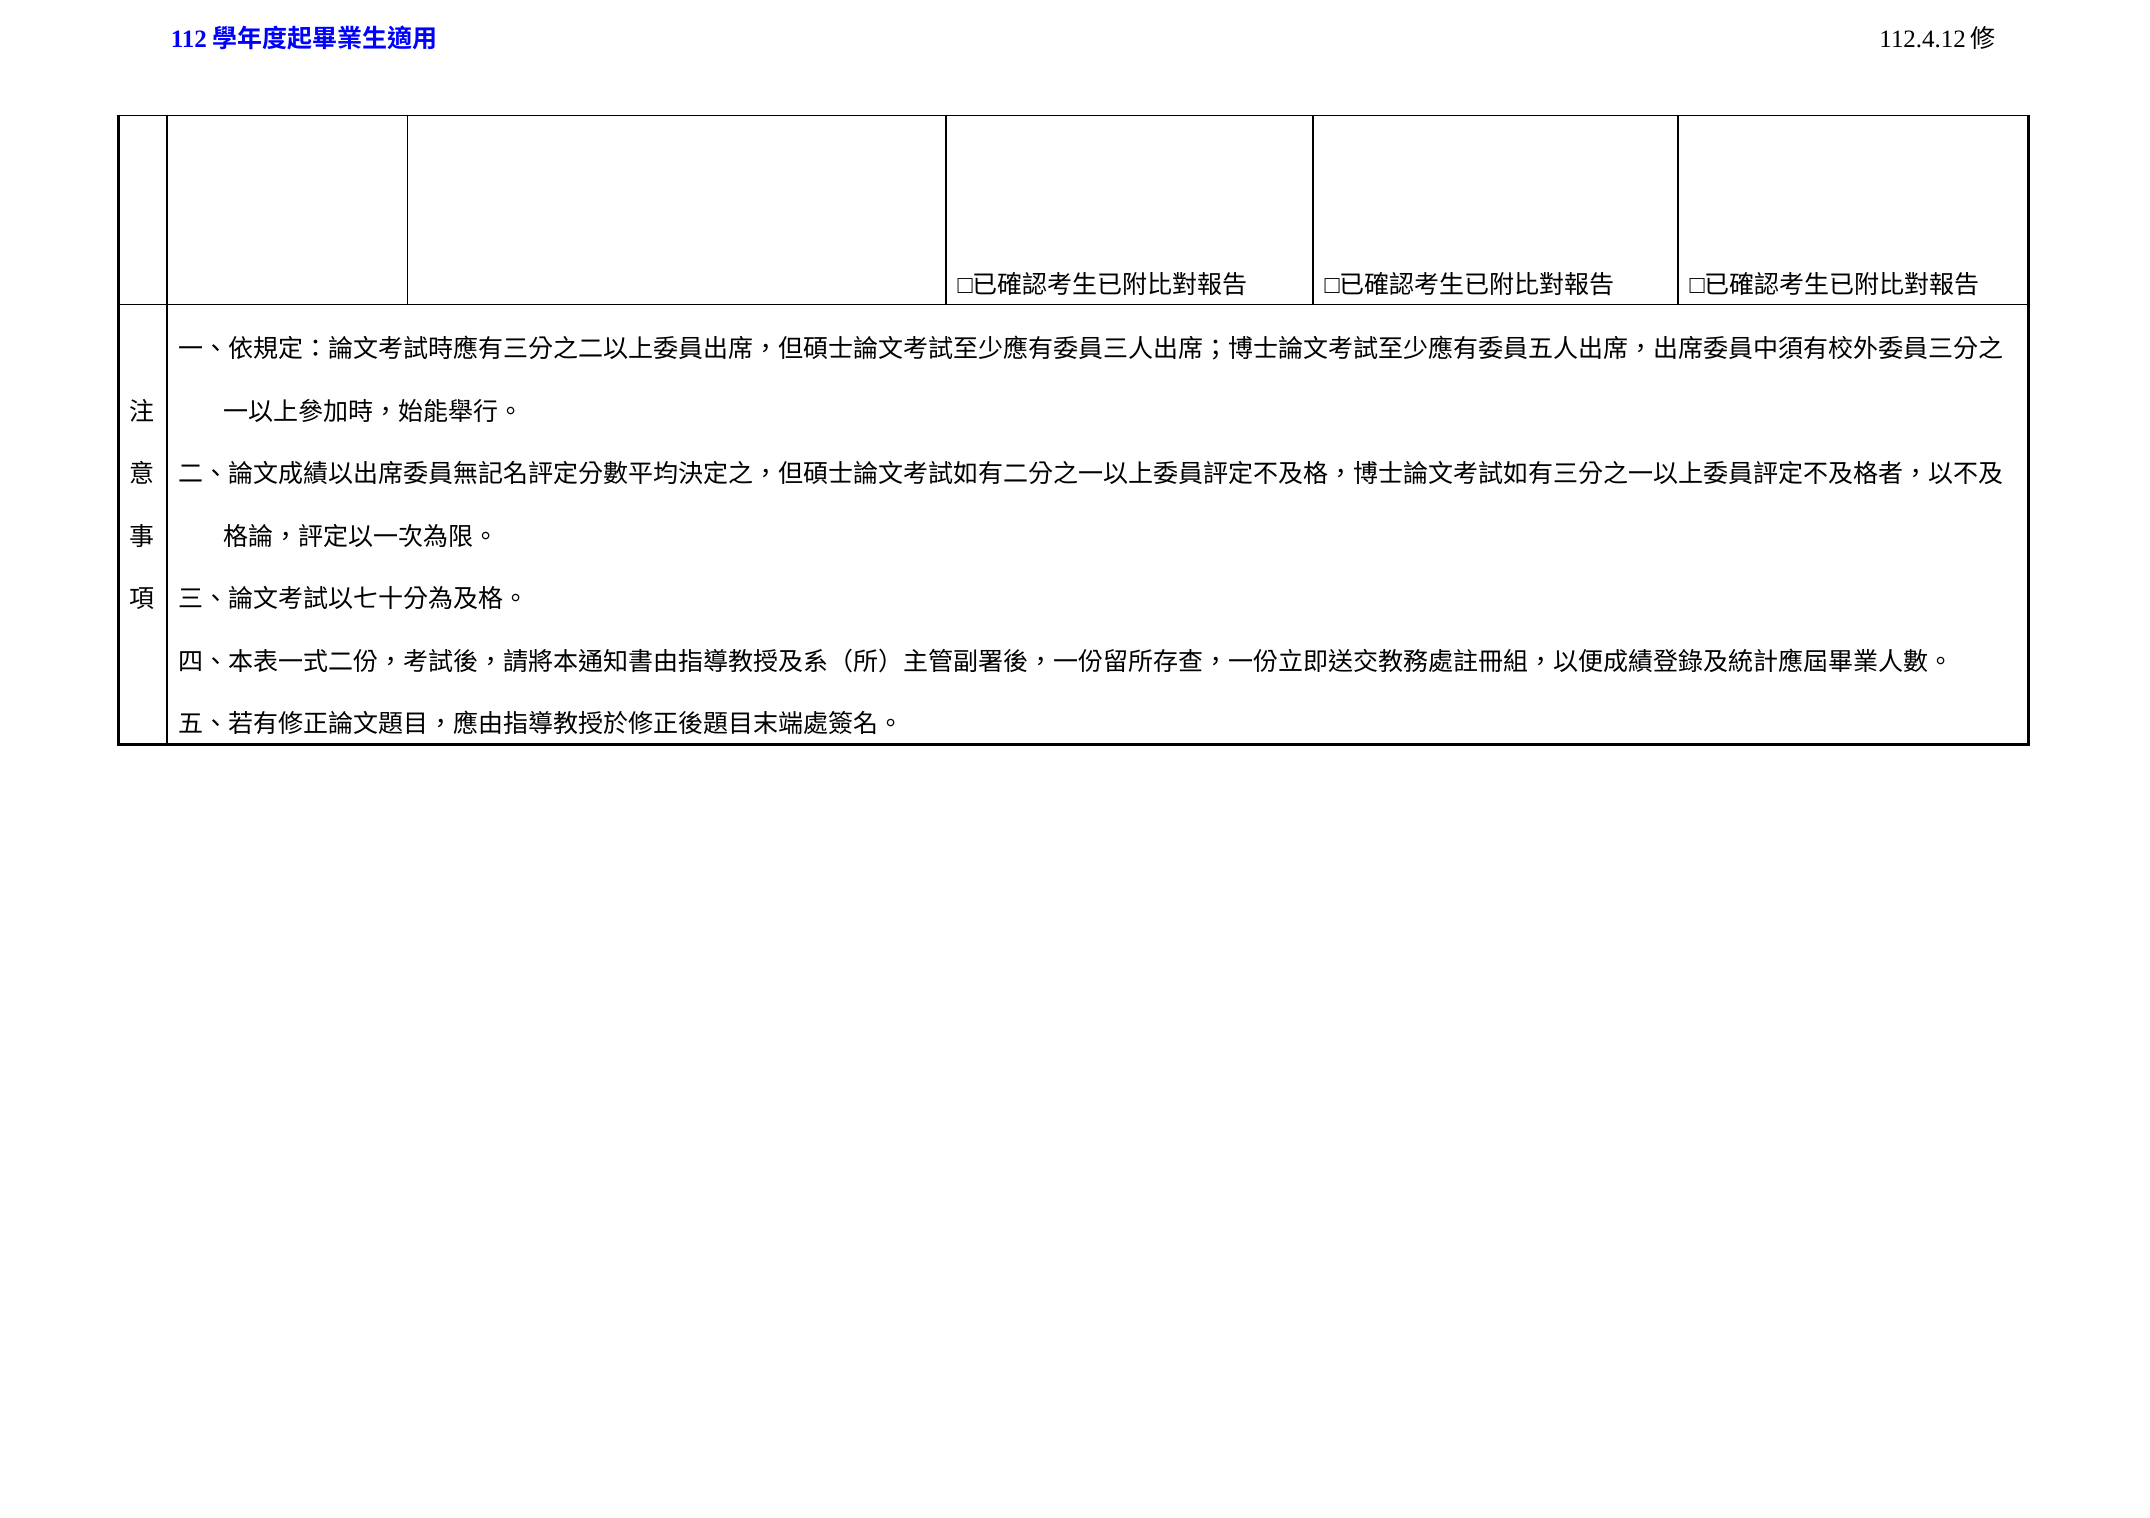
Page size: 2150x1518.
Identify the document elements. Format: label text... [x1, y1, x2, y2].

table_cell [168, 116, 407, 304]
table_cell □已確認考生已附比對報告 [1679, 116, 2027, 304]
table_cell 一、依規定：論文考試時應有三分之二以上委員出席，但碩士論文考試至少應有委員三人出席；博士論文考試至少應有委員五人出席，出席委員中須有校外委員三分之一以上參加時，始能舉行。 二、論文成績以出席委員無記名評定分數平均決定之，但碩士論文考試如有二分之一以上委員評定不及格，博士論文考試如有三分之一以上委員評定不及格者，以不及格論，評定以一次為限。 三、論文考試以七十分為及格。 四、本表一式二份，考試後，請將本通知書由指導教授及系（所）主管副署後，一份留所存查，一份立即送交教務處註冊組，以便成績登錄及統計應屆畢業人數。 五、若有修正論文題目，應由指導教授於修正後題目末端處簽名。 [168, 305, 2027, 743]
table_cell 注意事項 [120, 305, 166, 743]
table_cell [120, 116, 166, 304]
table_cell [408, 116, 945, 304]
table_cell □已確認考生已附比對報告 [947, 116, 1312, 304]
table_cell □已確認考生已附比對報告 [1314, 116, 1677, 304]
